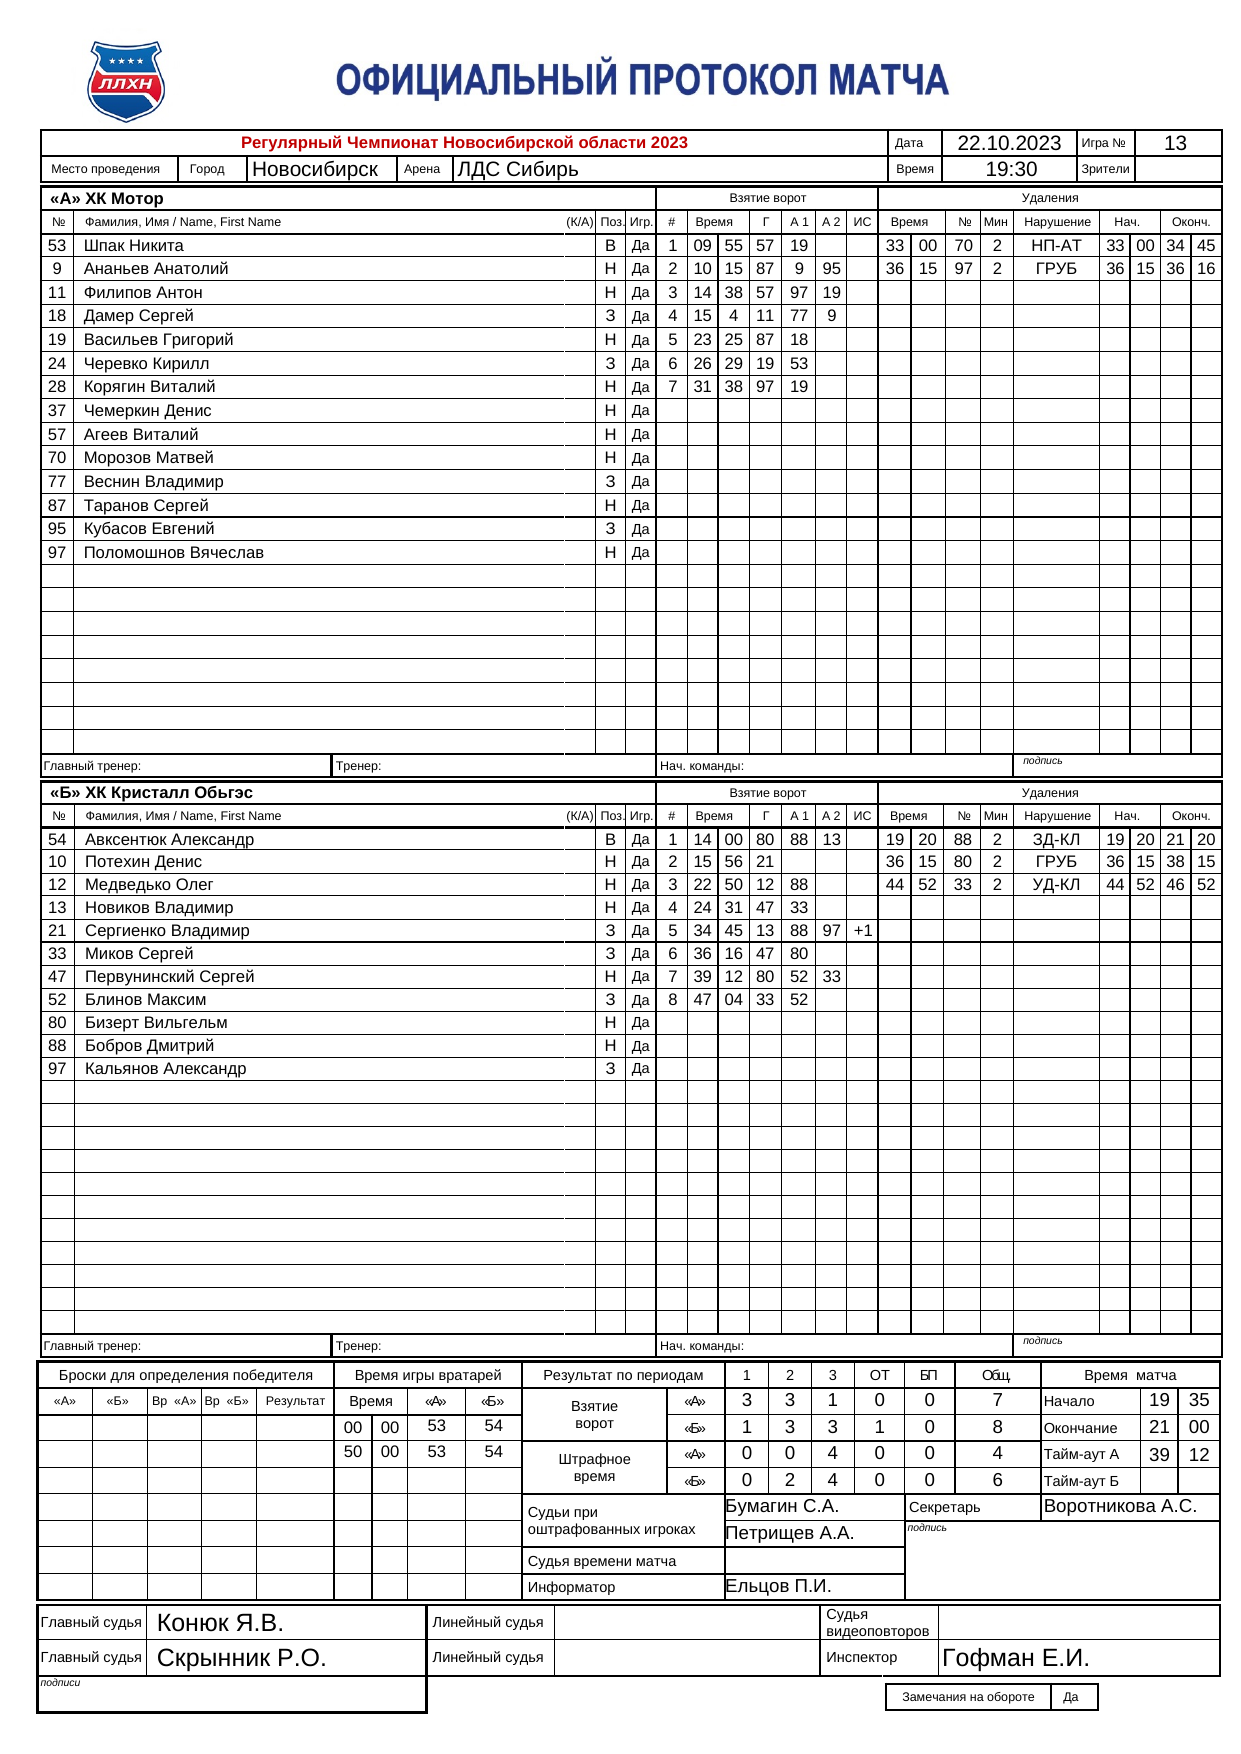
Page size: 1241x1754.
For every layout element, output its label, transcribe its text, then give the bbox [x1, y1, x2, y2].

table_cell [879, 1311, 910, 1333]
table_cell [879, 943, 910, 964]
table_cell [981, 281, 1013, 303]
table_header Игра № [1078, 131, 1134, 155]
table_cell [688, 1035, 717, 1057]
table_cell [1192, 636, 1221, 658]
table_cell [1161, 281, 1190, 303]
table_cell [1014, 1127, 1099, 1149]
table_cell [879, 683, 910, 706]
table_cell [981, 659, 1013, 682]
table_cell [657, 1104, 687, 1126]
table_cell 12 [1179, 1441, 1219, 1467]
table_cell [565, 1058, 595, 1079]
table_cell [626, 683, 655, 706]
table_cell [782, 470, 815, 493]
table_cell [42, 1265, 74, 1287]
table_cell 24 [688, 896, 717, 918]
table_cell [1014, 1288, 1099, 1310]
table_cell [565, 423, 595, 445]
table_cell [75, 1081, 564, 1103]
table_cell [74, 683, 564, 706]
table_cell [148, 1468, 201, 1493]
table_cell [1014, 612, 1099, 634]
table_cell Дамер Сергей [74, 305, 564, 327]
table_cell [782, 399, 815, 422]
table_cell [75, 1150, 564, 1172]
table_cell 34 [688, 920, 717, 941]
table_cell [816, 1035, 846, 1057]
table_cell 88 [782, 920, 815, 941]
table_cell [879, 305, 910, 327]
table_cell 0 [855, 1468, 904, 1493]
table_cell [1161, 446, 1190, 469]
table_cell [657, 518, 687, 540]
table_cell Да [626, 896, 655, 918]
table_cell 44 [879, 874, 910, 895]
table_cell [782, 446, 815, 469]
table_cell Тайм-аут Б [1042, 1468, 1140, 1493]
table_cell [1131, 1035, 1160, 1057]
table_cell [912, 636, 945, 658]
table_cell [42, 1104, 74, 1126]
table_cell [565, 659, 595, 682]
table_cell [373, 1494, 407, 1520]
table_cell [981, 588, 1013, 611]
table_cell 00 [719, 829, 749, 849]
table_cell [1161, 920, 1190, 941]
table_cell [816, 1196, 846, 1218]
table_cell [944, 943, 980, 964]
table_cell [688, 588, 717, 611]
table_cell [981, 943, 1013, 964]
table_cell [93, 1441, 147, 1467]
table_cell [946, 305, 980, 327]
table_cell [565, 470, 595, 493]
table_cell [257, 1468, 333, 1493]
table_cell [1131, 659, 1160, 682]
table_cell [202, 1468, 256, 1493]
table_cell [944, 989, 980, 1011]
table_cell 10 [688, 257, 717, 280]
table_cell [565, 1219, 595, 1241]
table_cell [816, 518, 846, 540]
table_cell [816, 235, 846, 256]
table_cell [565, 707, 595, 729]
table_cell [657, 730, 687, 753]
table_cell [1131, 920, 1160, 941]
table_cell [750, 470, 781, 493]
table_cell [847, 518, 877, 540]
table_cell [981, 1104, 1013, 1126]
table_cell Тренер: [333, 755, 655, 776]
table_cell [782, 1081, 815, 1103]
table_cell Время [688, 805, 749, 826]
table_cell [1014, 588, 1099, 611]
table_cell [912, 943, 943, 964]
table_cell [1131, 966, 1160, 987]
table_cell [596, 1196, 625, 1218]
table_cell [657, 470, 687, 493]
table_cell [750, 730, 781, 753]
table_cell Да [626, 235, 655, 256]
table_cell [565, 943, 595, 964]
table_cell [555, 1640, 819, 1675]
table_cell [816, 588, 846, 611]
table_cell подпись [1014, 755, 1221, 776]
table_cell [944, 1288, 980, 1310]
table_cell [1100, 966, 1129, 987]
table_cell [847, 376, 877, 398]
table_cell [1014, 1058, 1099, 1079]
table_cell [93, 1468, 147, 1493]
table_cell Игр. [626, 211, 655, 233]
table_cell [981, 1288, 1013, 1310]
table_cell [1014, 943, 1099, 964]
table_cell [944, 1104, 980, 1126]
table_cell Нарушение [1014, 805, 1099, 826]
table_cell [1136, 157, 1221, 181]
table_cell [1192, 565, 1221, 587]
table_cell [719, 730, 749, 753]
table_cell [847, 1058, 877, 1079]
table_cell [657, 565, 687, 587]
table_cell [565, 966, 595, 987]
table_cell [912, 1288, 943, 1310]
table_cell «Б» [668, 1415, 724, 1440]
table_cell [688, 1104, 717, 1126]
table_cell [565, 541, 595, 564]
table_cell [1014, 1219, 1099, 1241]
table_cell 19:30 [943, 157, 1076, 181]
table_cell [750, 423, 781, 445]
table_header ОТ [855, 1363, 904, 1387]
table_cell [719, 1035, 749, 1057]
table_cell [1014, 305, 1099, 327]
table_cell 6 [657, 352, 687, 374]
table_cell [148, 1521, 201, 1546]
table_cell 21 [1141, 1415, 1177, 1440]
table_header 2 [769, 1363, 811, 1387]
table_cell № [42, 211, 73, 233]
table_cell [657, 541, 687, 564]
table_header Броски для определения победителя [39, 1363, 333, 1387]
table_cell [373, 1574, 407, 1599]
table_header 3 [812, 1363, 854, 1387]
table_cell «А» [668, 1389, 724, 1413]
table_cell [1014, 541, 1099, 564]
table_cell [1100, 1012, 1129, 1033]
table_cell [1100, 896, 1129, 918]
table_cell [1161, 1035, 1190, 1057]
table_cell 97 [782, 281, 815, 303]
table_cell [847, 1219, 877, 1241]
table_cell подпись [1014, 1335, 1221, 1356]
table_cell [42, 707, 73, 729]
table_cell 00 [373, 1441, 407, 1467]
table_cell [1192, 305, 1221, 327]
table_cell [1131, 470, 1160, 493]
table_cell [1014, 1265, 1099, 1287]
table_cell [912, 399, 945, 422]
table_cell [847, 541, 877, 564]
table_cell З [596, 470, 625, 493]
table_cell [1100, 1311, 1129, 1333]
table_cell [1192, 423, 1221, 445]
table_cell [657, 683, 687, 706]
table_cell [946, 446, 980, 469]
table_cell [750, 1311, 781, 1333]
table_cell [816, 446, 846, 469]
table_cell [944, 966, 980, 987]
table_cell Н [596, 1012, 625, 1033]
table_cell [946, 565, 980, 587]
table_cell 1 [812, 1389, 854, 1413]
table_cell Да [626, 352, 655, 374]
table_cell [148, 1441, 201, 1467]
table_cell [879, 707, 910, 729]
table_cell [565, 281, 595, 303]
table_cell [1014, 1150, 1099, 1172]
table_cell [688, 1196, 717, 1218]
table_cell [847, 683, 877, 706]
table_cell 1 [657, 829, 687, 849]
table_cell [1014, 1035, 1099, 1057]
table_cell [981, 1012, 1013, 1033]
table_cell [1100, 1242, 1129, 1264]
table_cell А 1 [782, 211, 815, 233]
table_cell [596, 1311, 625, 1333]
table_cell [565, 1173, 595, 1195]
table_cell [847, 612, 877, 634]
table_cell Миков Сергей [75, 943, 564, 964]
table_cell 36 [879, 850, 910, 872]
table_cell [596, 565, 625, 587]
table_cell 8 [956, 1415, 1040, 1440]
table_cell [657, 1196, 687, 1218]
table_cell 1 [657, 235, 687, 256]
table_cell [750, 1150, 781, 1172]
table_header Взятие ворот [657, 188, 877, 209]
table_cell [148, 1416, 201, 1440]
table_cell [944, 1196, 980, 1218]
table_cell Нач. команды: [657, 755, 1012, 776]
table_cell [944, 1035, 980, 1057]
table_cell [847, 636, 877, 658]
table_cell 21 [1161, 829, 1190, 849]
table_cell [883, 1677, 1220, 1681]
table_cell 97 [750, 376, 781, 398]
table_cell [1131, 399, 1160, 422]
table_cell [782, 636, 815, 658]
table_cell [847, 470, 877, 493]
table_cell [719, 659, 749, 682]
table_cell Время [335, 1389, 407, 1413]
table_cell [912, 966, 943, 987]
table_cell [93, 1574, 147, 1599]
table_cell [782, 518, 815, 540]
table_cell [688, 565, 717, 587]
table_cell [1100, 281, 1129, 303]
table_cell [1192, 1104, 1221, 1126]
table_cell А 2 [816, 211, 846, 233]
table_cell Оконч. [1161, 805, 1221, 826]
table_cell [565, 636, 595, 658]
table_cell Да [626, 281, 655, 303]
table_cell 34 [1161, 235, 1190, 256]
table_cell «А» [39, 1389, 92, 1413]
table_cell [912, 1219, 943, 1241]
table_cell [981, 1058, 1013, 1079]
table_cell [847, 1288, 877, 1310]
table_cell [1100, 1035, 1129, 1057]
table_cell [912, 1311, 943, 1333]
table_cell [39, 1468, 92, 1493]
table_cell [428, 1677, 882, 1711]
table_cell [719, 1012, 749, 1033]
table_cell Место проведения [42, 157, 177, 181]
table_header Дата [889, 131, 941, 155]
table_cell [626, 1288, 655, 1310]
table_cell [981, 328, 1013, 351]
table_cell [1161, 352, 1190, 374]
table_cell Поз. [596, 211, 625, 233]
table_cell 19 [42, 328, 73, 351]
table_cell 20 [912, 829, 943, 849]
table_cell [1100, 541, 1129, 564]
table_cell [1192, 683, 1221, 706]
table_header Общ. [956, 1363, 1040, 1387]
table_cell [626, 1196, 655, 1218]
table_cell «Б » [466, 1389, 521, 1413]
table_cell [879, 920, 910, 941]
table_cell [202, 1547, 256, 1573]
table_cell [981, 305, 1013, 327]
table_cell [847, 281, 877, 303]
table_header Результат по периодам [523, 1363, 724, 1387]
table_cell [565, 920, 595, 941]
table_cell [688, 1012, 717, 1033]
table_cell [981, 541, 1013, 564]
table_cell [1014, 1196, 1099, 1218]
table_cell [750, 1104, 781, 1126]
table_cell [816, 1127, 846, 1149]
table_cell 33 [879, 235, 910, 256]
table_cell [1131, 730, 1160, 753]
table_cell [847, 829, 877, 849]
table_cell [981, 1127, 1013, 1149]
table_cell 3 [726, 1389, 768, 1413]
table_cell Линейный судья [428, 1606, 554, 1639]
table_cell [750, 1035, 781, 1057]
table_cell [1131, 376, 1160, 398]
table_cell [1192, 1196, 1221, 1218]
table_cell ЗД-КЛ [1014, 829, 1099, 849]
table_cell [750, 1196, 781, 1218]
table_cell [879, 352, 910, 374]
table_cell [39, 1441, 92, 1467]
table_cell [1131, 1311, 1160, 1333]
table_cell [1014, 1012, 1099, 1033]
table_cell [626, 1150, 655, 1172]
table_cell ЛДС Сибирь [454, 157, 887, 181]
table_cell [726, 1548, 904, 1573]
table_cell ГРУБ [1014, 850, 1099, 872]
table_cell [565, 565, 595, 587]
table_cell [688, 1081, 717, 1103]
table_cell Инспектор [821, 1640, 938, 1675]
table_cell 14 [688, 829, 717, 849]
table_cell [565, 1196, 595, 1218]
table_cell 31 [719, 896, 749, 918]
table_cell [565, 730, 595, 753]
table_cell [816, 1104, 846, 1126]
table_cell [1192, 1035, 1221, 1057]
table_cell З [596, 989, 625, 1011]
table_cell [42, 1196, 74, 1218]
table_cell Время [879, 805, 943, 826]
table_cell [912, 470, 945, 493]
table_cell 80 [42, 1012, 74, 1033]
table_cell [148, 1547, 201, 1573]
table_cell Агеев Виталий [74, 423, 564, 445]
table_cell 8 [657, 989, 687, 1011]
table_cell [847, 850, 877, 872]
table_cell [879, 281, 910, 303]
table_cell 47 [688, 989, 717, 1011]
table_cell 97 [816, 920, 846, 941]
table_cell Да [626, 257, 655, 280]
table_cell [981, 1035, 1013, 1057]
table_cell 0 [905, 1389, 954, 1413]
table_cell [912, 1150, 943, 1172]
table_cell [657, 446, 687, 469]
table_cell [847, 874, 877, 895]
table_cell Главный судья [39, 1640, 146, 1675]
table_cell [93, 1521, 147, 1546]
table_cell Таранов Сергей [74, 494, 564, 516]
table_cell [981, 446, 1013, 469]
table_cell [74, 636, 564, 658]
table_cell [596, 1081, 625, 1103]
table_cell 19 [782, 376, 815, 398]
table_cell [688, 518, 717, 540]
table_cell [565, 235, 595, 256]
table_cell [74, 565, 564, 587]
table_cell 33 [750, 989, 781, 1011]
table_cell Да [626, 423, 655, 445]
table_cell [565, 305, 595, 327]
table_cell [1014, 399, 1099, 422]
table_cell 97 [946, 257, 980, 280]
table_cell [335, 1494, 371, 1520]
table_cell 15 [1131, 257, 1160, 280]
table_cell [719, 1173, 749, 1195]
table_cell [657, 1311, 687, 1333]
table_cell 54 [466, 1416, 521, 1440]
table_cell [1100, 328, 1129, 351]
table_cell 0 [905, 1415, 954, 1440]
table_cell [1014, 1104, 1099, 1126]
table_cell [879, 966, 910, 987]
table_cell Н [596, 896, 625, 918]
table_cell 20 [1192, 829, 1221, 849]
table_cell Судьи при оштрафованных игроках [523, 1495, 724, 1546]
table_cell [1100, 1173, 1129, 1195]
table_cell [148, 1494, 201, 1520]
table_cell [93, 1494, 147, 1520]
table_cell [1131, 1104, 1160, 1126]
table_cell [42, 730, 73, 753]
table_cell [688, 1150, 717, 1172]
table_cell [1161, 518, 1190, 540]
table_cell [816, 470, 846, 493]
table_cell [335, 1468, 371, 1493]
table_cell [946, 588, 980, 611]
table_cell [946, 541, 980, 564]
table_cell Окончание [1042, 1415, 1140, 1440]
table_cell 19 [879, 829, 910, 849]
table_cell [816, 1311, 846, 1333]
table_cell Черевко Кирилл [74, 352, 564, 374]
table_cell 87 [42, 494, 73, 516]
table_cell [657, 1058, 687, 1079]
table_cell 0 [855, 1389, 904, 1413]
table_cell [466, 1494, 521, 1520]
table_cell [1192, 281, 1221, 303]
table_cell [1192, 446, 1221, 469]
table_cell [1131, 423, 1160, 445]
table_cell Вр «Б» [202, 1389, 256, 1413]
table_cell [816, 707, 846, 729]
table_cell Да [626, 920, 655, 941]
table_cell [1014, 423, 1099, 445]
table_cell [626, 707, 655, 729]
table_cell 3 [769, 1415, 811, 1440]
table_cell 33 [944, 874, 980, 895]
table_cell [1131, 1242, 1160, 1264]
table_cell [879, 1035, 910, 1057]
table_cell [626, 565, 655, 587]
table_cell [1131, 281, 1160, 303]
table_cell [257, 1416, 333, 1440]
table_cell [1131, 565, 1160, 587]
table_header Удаления [879, 783, 1221, 803]
table_cell [912, 541, 945, 564]
table_cell Судья видеоповторов [821, 1606, 938, 1639]
table_cell [750, 683, 781, 706]
table_cell [750, 399, 781, 422]
table_cell [782, 707, 815, 729]
table_cell [912, 1173, 943, 1195]
table_cell [75, 1173, 564, 1195]
table_cell [1192, 1173, 1221, 1195]
table_cell [466, 1547, 521, 1573]
table_cell Да [626, 850, 655, 872]
table_cell [946, 281, 980, 303]
table_cell 15 [1131, 850, 1160, 872]
table_cell Штрафное время [523, 1442, 666, 1493]
table_cell [719, 1150, 749, 1172]
table_cell [750, 1012, 781, 1033]
table_cell [879, 1104, 910, 1126]
table_cell 52 [782, 989, 815, 1011]
table_cell [565, 1150, 595, 1172]
table_cell [750, 707, 781, 729]
table_cell [981, 966, 1013, 987]
table_cell [596, 1219, 625, 1241]
table_cell [879, 1288, 910, 1310]
table_cell [1100, 376, 1129, 398]
table_cell 9 [42, 257, 73, 280]
table_cell Г [750, 805, 781, 826]
table_cell НП-АТ [1014, 235, 1099, 256]
table_cell [816, 1173, 846, 1195]
table_cell [42, 1288, 74, 1310]
table_cell Секретарь [906, 1495, 1040, 1520]
table_cell 1 [855, 1415, 904, 1440]
table_cell Да [626, 829, 655, 849]
table_cell [1100, 636, 1129, 658]
table_cell 18 [42, 305, 73, 327]
table_header БП [905, 1363, 954, 1387]
table_cell Судья времени матча [523, 1548, 724, 1573]
table_cell [657, 612, 687, 634]
table_cell Главный тренер: [42, 1335, 330, 1356]
table_cell 54 [466, 1441, 521, 1467]
table_cell [42, 1081, 74, 1103]
table_cell [657, 1242, 687, 1264]
table_cell «Б» [668, 1468, 724, 1493]
table_cell 97 [42, 1058, 74, 1079]
table_cell [657, 1081, 687, 1103]
table_cell [335, 1521, 371, 1546]
table_cell [946, 683, 980, 706]
table_cell [1131, 989, 1160, 1011]
table_cell [335, 1574, 371, 1599]
table_cell [847, 1081, 877, 1103]
table_cell 15 [1192, 850, 1221, 872]
table_cell [1100, 588, 1129, 611]
table_cell 50 [719, 874, 749, 895]
table_cell 4 [719, 305, 749, 327]
table_cell З [596, 305, 625, 327]
table_cell [1161, 423, 1190, 445]
table_cell [981, 352, 1013, 374]
table_cell Да [626, 943, 655, 964]
table_cell 19 [1100, 829, 1129, 849]
table_cell Ельцов П.И. [726, 1575, 904, 1599]
table_cell 33 [782, 896, 815, 918]
table_cell [912, 1265, 943, 1287]
table_cell [74, 730, 564, 753]
table_cell 11 [42, 281, 73, 303]
table_cell Да [626, 1058, 655, 1079]
table_cell [39, 1521, 92, 1546]
table_cell [202, 1521, 256, 1546]
table_cell [912, 707, 945, 729]
table_cell [565, 1104, 595, 1126]
table_cell [981, 1081, 1013, 1103]
table_cell [981, 730, 1013, 753]
table_cell [1014, 730, 1099, 753]
table_cell [981, 423, 1013, 445]
table_cell [657, 707, 687, 729]
table_cell [657, 1265, 687, 1287]
table_cell [1014, 1311, 1099, 1333]
table_cell Да [626, 399, 655, 422]
table_cell Чемеркин Денис [74, 399, 564, 422]
table_cell Первунинский Сергей [75, 966, 564, 987]
table_cell [944, 1058, 980, 1079]
table_cell [688, 1173, 717, 1195]
table_cell [750, 565, 781, 587]
table_cell [719, 565, 749, 587]
table_cell 33 [42, 943, 74, 964]
table_cell Главный судья [39, 1606, 146, 1639]
table_cell [816, 1081, 846, 1103]
table_cell Арена [398, 157, 452, 181]
table_cell 29 [719, 352, 749, 374]
table_cell [912, 1035, 943, 1057]
table_cell [93, 1416, 147, 1440]
table_cell [466, 1521, 521, 1546]
table_cell [981, 399, 1013, 422]
table_cell 11 [750, 305, 781, 327]
table_cell [816, 376, 846, 398]
table_cell 18 [782, 328, 815, 351]
table_cell [847, 1150, 877, 1172]
table_cell [688, 1311, 717, 1333]
table_cell [1014, 659, 1099, 682]
table_cell [565, 494, 595, 516]
table_cell 38 [719, 281, 749, 303]
table_cell [257, 1547, 333, 1573]
table_cell [912, 730, 945, 753]
table_cell [719, 588, 749, 611]
table_cell [466, 1574, 521, 1599]
table_cell [596, 1288, 625, 1310]
table_cell Информатор [523, 1575, 724, 1599]
table_cell [816, 659, 846, 682]
table_header Да [1052, 1685, 1097, 1709]
table_cell [1192, 896, 1221, 918]
table_cell [719, 1127, 749, 1149]
table_cell [782, 1104, 815, 1126]
table_cell [555, 1606, 819, 1639]
table_cell [1161, 989, 1190, 1011]
table_cell [816, 565, 846, 587]
table_cell [981, 920, 1013, 941]
table_cell [1192, 352, 1221, 374]
table_cell [879, 1265, 910, 1287]
table_cell [1161, 470, 1190, 493]
table_cell 9 [782, 257, 815, 280]
table_cell [1014, 1081, 1099, 1103]
table_cell [847, 1104, 877, 1126]
table_cell Вр «А» [148, 1389, 201, 1413]
table_cell [1161, 683, 1190, 706]
table_cell З [596, 1058, 625, 1079]
table_cell [565, 588, 595, 611]
table_cell [719, 494, 749, 516]
table_cell В [596, 235, 625, 256]
table_cell [1100, 1150, 1129, 1172]
table_cell Нач. [1100, 805, 1160, 826]
table_cell [565, 1127, 595, 1149]
table_cell [719, 1104, 749, 1126]
table_cell [1192, 1219, 1221, 1241]
table_cell [981, 470, 1013, 493]
table_cell [750, 446, 781, 469]
table_cell [626, 730, 655, 753]
table_cell Да [626, 518, 655, 540]
table_cell [944, 1012, 980, 1033]
table_cell [1131, 1058, 1160, 1079]
table_cell [565, 989, 595, 1011]
table_cell [750, 588, 781, 611]
table_cell [946, 328, 980, 351]
table_cell # [657, 211, 687, 233]
table_cell 36 [1100, 850, 1129, 872]
table_cell Да [626, 1035, 655, 1057]
table_cell В [596, 829, 625, 849]
table_cell 2 [981, 850, 1013, 872]
table_cell [1100, 399, 1129, 422]
table_cell (К/А) [565, 805, 595, 826]
table_cell [42, 1127, 74, 1149]
table_header Время игры вратарей [335, 1363, 521, 1387]
table_cell [1161, 1173, 1190, 1195]
table_cell Игр. [626, 805, 655, 826]
table_cell 9 [816, 305, 846, 327]
table_cell Скрынник Р.О. [147, 1640, 425, 1675]
table_cell [912, 1058, 943, 1079]
table_cell [750, 494, 781, 516]
table_cell [257, 1521, 333, 1546]
table_cell [1131, 1265, 1160, 1287]
table_cell 2 [981, 257, 1013, 280]
table_cell [1014, 1242, 1099, 1264]
table_cell [879, 1219, 910, 1241]
table_cell [816, 1012, 846, 1033]
table_cell 57 [750, 281, 781, 303]
table_cell [42, 1150, 74, 1172]
table_cell [879, 1081, 910, 1103]
table_header Время матча [1042, 1363, 1219, 1387]
table_cell [1014, 989, 1099, 1011]
table_cell [847, 494, 877, 516]
table_cell Васильев Григорий [74, 328, 564, 351]
table_cell [782, 1288, 815, 1310]
table_cell [657, 1173, 687, 1195]
table_cell [596, 1242, 625, 1264]
table_cell [688, 1242, 717, 1264]
table_cell [42, 612, 73, 634]
table_cell 55 [719, 235, 749, 256]
table_cell 0 [769, 1442, 811, 1467]
table_cell 2 [981, 874, 1013, 895]
table_cell 53 [408, 1416, 465, 1440]
table_cell [750, 1058, 781, 1079]
table_cell [1161, 305, 1190, 327]
table_header 13 [1136, 131, 1221, 155]
table_cell 95 [816, 257, 846, 280]
table_cell 04 [719, 989, 749, 1011]
table_cell [847, 1311, 877, 1333]
table_cell [1131, 896, 1160, 918]
table_cell [946, 352, 980, 374]
table_cell [688, 612, 717, 634]
table_cell [1100, 1265, 1129, 1287]
table_cell [688, 470, 717, 493]
table_cell Да [626, 305, 655, 327]
table_cell [596, 588, 625, 611]
table_cell 00 [335, 1416, 371, 1440]
table_cell 19 [816, 281, 846, 303]
table_cell 6 [657, 943, 687, 964]
table_cell 57 [750, 235, 781, 256]
table_cell [39, 1547, 92, 1573]
table_cell 50 [335, 1441, 371, 1467]
table_cell Зрители [1078, 157, 1134, 181]
table_cell 3 [657, 281, 687, 303]
table_cell [75, 1311, 564, 1333]
table_cell 35 [1179, 1389, 1219, 1413]
table_cell [1161, 1150, 1190, 1172]
table_cell [719, 1288, 749, 1310]
table_cell [42, 1173, 74, 1195]
table_cell [626, 1265, 655, 1287]
table_cell Н [596, 850, 625, 872]
table_cell Гофман Е.И. [939, 1640, 1219, 1675]
table_cell [816, 612, 846, 634]
table_cell [626, 1081, 655, 1103]
table_cell 54 [42, 829, 74, 849]
table_cell [782, 494, 815, 516]
table_cell [688, 636, 717, 658]
table_cell [408, 1574, 465, 1599]
table_cell [912, 896, 943, 918]
table_cell [335, 1547, 371, 1573]
table_cell [847, 1012, 877, 1033]
table_cell 70 [42, 446, 73, 469]
table_cell [782, 1127, 815, 1149]
table_cell [912, 446, 945, 469]
table_cell [1131, 1196, 1160, 1218]
table_cell [944, 920, 980, 941]
table_cell [565, 328, 595, 351]
table_cell 88 [782, 829, 815, 849]
table_cell [816, 874, 846, 895]
table_cell Поломошнов Вячеслав [74, 541, 564, 564]
table_cell [816, 683, 846, 706]
table_cell [596, 1150, 625, 1172]
table_cell Да [626, 470, 655, 493]
table_cell Н [596, 966, 625, 987]
table_cell 2 [769, 1468, 811, 1493]
table_cell [879, 470, 910, 493]
table_cell [1131, 446, 1160, 469]
table_cell 4 [657, 305, 687, 327]
table_cell [981, 896, 1013, 918]
table_cell [879, 1058, 910, 1079]
table_cell [782, 1242, 815, 1264]
table_cell [1131, 943, 1160, 964]
table_cell [1161, 1219, 1190, 1241]
table_cell Н [596, 399, 625, 422]
table_cell [565, 352, 595, 374]
table_cell [944, 1127, 980, 1149]
table_cell 0 [905, 1442, 954, 1467]
table_cell 00 [1179, 1415, 1219, 1440]
table_cell [782, 588, 815, 611]
table_cell 3 [812, 1415, 854, 1440]
table_cell [657, 494, 687, 516]
table_cell [626, 1219, 655, 1241]
table_cell Да [626, 989, 655, 1011]
table_cell [1192, 1081, 1221, 1103]
table_cell Время [688, 211, 749, 233]
table_cell 21 [42, 920, 74, 941]
table_cell Фамилия, Имя / Name, First Name [74, 211, 565, 233]
table_cell [912, 305, 945, 327]
table_cell [1100, 518, 1129, 540]
table_header «Б» ХК Кристалл Обьгэс [42, 783, 655, 803]
table_cell [782, 1219, 815, 1241]
table_cell [816, 636, 846, 658]
table_cell Фамилия, Имя / Name, First Name [75, 805, 565, 826]
table_cell [1192, 966, 1221, 987]
table_cell Блинов Максим [75, 989, 564, 1011]
table_cell [847, 1127, 877, 1149]
table_cell 45 [719, 920, 749, 941]
table_cell [816, 1150, 846, 1172]
table_cell [981, 1150, 1013, 1172]
table_cell Город [179, 157, 246, 181]
table_cell [408, 1494, 465, 1520]
table_cell [688, 659, 717, 682]
table_cell 0 [726, 1442, 768, 1467]
table_cell [1161, 494, 1190, 516]
table_cell [946, 707, 980, 729]
table_cell [657, 399, 687, 422]
table_cell [981, 683, 1013, 706]
table_cell [1100, 352, 1129, 374]
table_cell [1192, 541, 1221, 564]
table_cell [565, 1012, 595, 1033]
table_cell [1014, 446, 1099, 469]
table_cell «Б» [93, 1389, 147, 1413]
table_cell [944, 1150, 980, 1172]
table_cell [657, 1150, 687, 1172]
table_cell [719, 683, 749, 706]
table_cell [750, 518, 781, 540]
table_cell [688, 423, 717, 445]
table_cell Да [626, 1012, 655, 1033]
table_cell 0 [726, 1468, 768, 1493]
table_cell [847, 257, 877, 280]
table_cell [816, 1265, 846, 1287]
table_cell [912, 494, 945, 516]
table_cell [879, 518, 910, 540]
table_header Взятие ворот [657, 783, 877, 803]
table_cell [981, 636, 1013, 658]
table_cell Воротникова А.С. [1042, 1495, 1219, 1520]
table_cell [879, 1150, 910, 1172]
table_cell [1014, 565, 1099, 587]
table_cell 15 [912, 257, 945, 280]
table_cell 47 [750, 943, 781, 964]
table_cell [75, 1104, 564, 1126]
table_cell [1131, 1173, 1160, 1195]
table_cell [1161, 1242, 1190, 1264]
table_cell [39, 1574, 92, 1599]
table_cell 88 [944, 829, 980, 849]
table_cell [879, 399, 910, 422]
table_cell № [944, 805, 980, 826]
table_cell [912, 989, 943, 1011]
table_cell [596, 1173, 625, 1195]
picture [5, 28, 1179, 129]
table_cell [1100, 446, 1129, 469]
table_cell [719, 1265, 749, 1287]
table_cell [782, 1058, 815, 1079]
table_cell [1014, 494, 1099, 516]
table_cell 3 [657, 874, 687, 895]
table_cell Медведько Олег [75, 874, 564, 895]
table_cell 77 [42, 470, 73, 493]
table_cell 0 [905, 1468, 954, 1493]
table_cell [847, 989, 877, 1011]
table_cell Н [596, 328, 625, 351]
table_cell +1 [847, 920, 877, 941]
table_cell 09 [688, 235, 717, 256]
table_cell Конюк Я.В. [147, 1606, 425, 1639]
table_cell 7 [657, 376, 687, 398]
table_cell [719, 612, 749, 634]
table_cell [816, 730, 846, 753]
table_cell 36 [1161, 257, 1190, 280]
table_cell 4 [812, 1442, 854, 1467]
table_cell 15 [688, 850, 717, 872]
table_cell [565, 874, 595, 895]
table_cell [782, 1196, 815, 1218]
table_cell Новиков Владимир [75, 896, 564, 918]
table_cell [847, 659, 877, 682]
table_cell Мин [981, 805, 1013, 826]
table_cell [74, 659, 564, 682]
table_cell [626, 612, 655, 634]
table_cell [1161, 1265, 1190, 1287]
table_cell [912, 518, 945, 540]
table_cell [750, 1265, 781, 1287]
table_cell [596, 683, 625, 706]
table_cell [1131, 1150, 1160, 1172]
table_cell [719, 1058, 749, 1079]
table_cell [42, 659, 73, 682]
table_cell [1161, 399, 1190, 422]
table_cell [42, 1311, 74, 1333]
table_cell [408, 1521, 465, 1546]
table_cell [75, 1288, 564, 1310]
table_cell Да [626, 328, 655, 351]
table_cell [596, 1104, 625, 1126]
table_cell [816, 1219, 846, 1241]
table_cell 39 [1141, 1441, 1177, 1467]
table_cell 80 [750, 966, 781, 987]
table_cell [257, 1494, 333, 1520]
table_cell [1131, 305, 1160, 327]
table_cell [1131, 352, 1160, 374]
table_cell [1100, 470, 1129, 493]
table_cell [847, 352, 877, 374]
table_cell [847, 446, 877, 469]
table_cell [719, 1311, 749, 1333]
table_cell [565, 1288, 595, 1310]
table_cell 87 [750, 257, 781, 280]
table_cell [565, 1265, 595, 1287]
table_cell [847, 423, 877, 445]
table_cell [373, 1468, 407, 1493]
table_cell [1161, 707, 1190, 729]
table_cell [1100, 1104, 1129, 1126]
table_cell [946, 376, 980, 398]
table_cell [202, 1416, 256, 1440]
table_cell [688, 730, 717, 753]
table_cell [596, 1127, 625, 1149]
table_cell [946, 399, 980, 422]
table_cell [657, 1012, 687, 1033]
table_cell [912, 423, 945, 445]
table_cell [1161, 966, 1190, 987]
table_cell [816, 352, 846, 374]
table_cell [1014, 707, 1099, 729]
table_cell [1192, 1288, 1221, 1310]
table_cell [847, 707, 877, 729]
table_cell 15 [688, 305, 717, 327]
table_cell [42, 683, 73, 706]
table_cell Время [879, 211, 945, 233]
table_cell [1014, 966, 1099, 987]
table_cell [879, 446, 910, 469]
table_cell [750, 541, 781, 564]
table_cell Авксентюк Александр [75, 829, 564, 849]
table_cell [373, 1521, 407, 1546]
table_cell Результат [257, 1389, 333, 1413]
table_cell [816, 1288, 846, 1310]
table_cell [847, 305, 877, 327]
table_cell [944, 1311, 980, 1333]
table_cell (К/А) [565, 211, 595, 233]
table_cell 14 [688, 281, 717, 303]
table_cell [1131, 541, 1160, 564]
table_cell [912, 352, 945, 374]
table_cell [944, 1173, 980, 1195]
table_cell 19 [750, 352, 781, 374]
table_cell [1100, 1058, 1129, 1079]
table_cell [626, 636, 655, 658]
table_cell Тайм-аут А [1042, 1441, 1140, 1467]
table_cell 52 [782, 966, 815, 987]
table_cell [750, 1081, 781, 1103]
table_cell [782, 730, 815, 753]
table_cell [879, 328, 910, 351]
table_cell [946, 470, 980, 493]
table_cell [782, 612, 815, 634]
table_cell [912, 328, 945, 351]
table_cell [879, 588, 910, 611]
table_cell Н [596, 281, 625, 303]
table_cell 3 [769, 1389, 811, 1413]
table_header Удаления [879, 188, 1221, 209]
table_cell [816, 423, 846, 445]
table_cell [912, 565, 945, 587]
table_cell [1192, 588, 1221, 611]
table_cell [879, 541, 910, 564]
table_cell [1100, 1219, 1129, 1241]
table_cell [202, 1441, 256, 1467]
table_cell [1161, 1104, 1190, 1126]
table_cell [42, 636, 73, 658]
table_cell [981, 989, 1013, 1011]
table_cell [912, 659, 945, 682]
table_header 1 [726, 1363, 768, 1387]
table_cell [750, 659, 781, 682]
table_cell «А» [668, 1442, 724, 1467]
table_cell [1192, 470, 1221, 493]
table_cell Н [596, 446, 625, 469]
table_cell [912, 1081, 943, 1103]
table_cell [816, 989, 846, 1011]
table_cell [1192, 1242, 1221, 1264]
table_cell [719, 518, 749, 540]
table_cell [1100, 920, 1129, 941]
table_cell [719, 541, 749, 564]
table_cell [981, 565, 1013, 587]
table_cell [912, 612, 945, 634]
table_cell Да [626, 494, 655, 516]
table_cell [1192, 399, 1221, 422]
table_cell [912, 1012, 943, 1033]
table_cell 25 [719, 328, 749, 351]
table_cell 1 [726, 1415, 768, 1440]
table_cell [1192, 659, 1221, 682]
table_cell Ананьев Анатолий [74, 257, 564, 280]
table_cell [1014, 1173, 1099, 1195]
table_cell [1014, 328, 1099, 351]
table_cell № [42, 805, 74, 826]
table_header 22.10.2023 [943, 131, 1076, 155]
table_cell [944, 1219, 980, 1241]
table_cell [74, 612, 564, 634]
table_cell [1100, 1127, 1129, 1149]
table_cell Сергиенко Владимир [75, 920, 564, 941]
table_cell [912, 1104, 943, 1126]
table_cell [719, 1196, 749, 1218]
table_cell [1179, 1468, 1219, 1493]
table_cell [1100, 730, 1129, 753]
table_cell [879, 423, 910, 445]
table_cell 36 [688, 943, 717, 964]
table_cell [626, 1104, 655, 1126]
table_cell [75, 1265, 564, 1287]
table_cell [1192, 1012, 1221, 1033]
table_cell [565, 896, 595, 918]
table_cell [1161, 1127, 1190, 1149]
table_cell [75, 1219, 564, 1241]
table_cell [1131, 683, 1160, 706]
table_cell [847, 1173, 877, 1195]
table_cell 19 [1141, 1389, 1177, 1413]
table_cell [565, 612, 595, 634]
table_cell 12 [750, 874, 781, 895]
table_cell 52 [1192, 874, 1221, 895]
table_cell [688, 446, 717, 469]
table_cell [879, 659, 910, 682]
table_cell [74, 588, 564, 611]
table_cell Филипов Антон [74, 281, 564, 303]
table_cell Нарушение [1014, 211, 1099, 233]
table_cell [981, 1265, 1013, 1287]
table_cell 2 [981, 829, 1013, 849]
table_cell [1161, 565, 1190, 587]
table_cell 87 [750, 328, 781, 351]
table_cell [1014, 896, 1099, 918]
table_cell 38 [1161, 850, 1190, 872]
table_cell [1131, 707, 1160, 729]
table_cell [1192, 707, 1221, 729]
table_cell 00 [912, 235, 945, 256]
table_cell [1131, 1288, 1160, 1310]
table_cell подпись [906, 1522, 1219, 1599]
table_cell [75, 1196, 564, 1218]
table_cell 97 [42, 541, 73, 564]
table_cell Бумагин С.А. [726, 1495, 904, 1520]
table_cell [565, 446, 595, 469]
table_cell [912, 376, 945, 398]
table_cell [782, 541, 815, 564]
table_cell [596, 612, 625, 634]
table_cell [912, 1196, 943, 1218]
table_cell 36 [879, 257, 910, 280]
table_cell Бобров Дмитрий [75, 1035, 564, 1057]
table_cell [816, 850, 846, 872]
table_cell [750, 1242, 781, 1264]
table_cell [1131, 636, 1160, 658]
table_cell [1131, 328, 1160, 351]
table_cell Нач. команды: [657, 1335, 1012, 1356]
table_cell [944, 1081, 980, 1103]
table_cell [981, 518, 1013, 540]
table_cell [1131, 1219, 1160, 1241]
table_cell [981, 707, 1013, 729]
table_cell 52 [912, 874, 943, 895]
table_cell [257, 1574, 333, 1599]
table_cell [1100, 707, 1129, 729]
table_cell 52 [1131, 874, 1160, 895]
table_cell [816, 399, 846, 422]
table_cell [1192, 943, 1221, 964]
table_cell [565, 257, 595, 280]
table_cell 13 [42, 896, 74, 918]
table_cell [1100, 423, 1129, 445]
table_cell [782, 1265, 815, 1287]
table_cell # [657, 805, 687, 826]
table_cell 16 [1192, 257, 1221, 280]
table_cell 12 [719, 966, 749, 987]
table_cell Н [596, 376, 625, 398]
table_cell Морозов Матвей [74, 446, 564, 469]
table_cell [1192, 376, 1221, 398]
table_cell Н [596, 541, 625, 564]
table_cell [847, 896, 877, 918]
table_cell [816, 328, 846, 351]
table_cell [912, 683, 945, 706]
table_cell [596, 1265, 625, 1287]
table_cell [847, 565, 877, 587]
table_cell [944, 896, 980, 918]
table_cell [75, 1127, 564, 1149]
table_cell [981, 612, 1013, 634]
table_cell [719, 423, 749, 445]
table_cell [946, 659, 980, 682]
table_cell [1131, 518, 1160, 540]
table_cell [782, 565, 815, 587]
table_cell ГРУБ [1014, 257, 1099, 280]
table_cell [657, 1219, 687, 1241]
table_cell [373, 1547, 407, 1573]
table_cell [879, 1127, 910, 1149]
table_cell [565, 829, 595, 849]
table_cell [946, 730, 980, 753]
table_cell [1014, 518, 1099, 540]
table_cell [565, 1311, 595, 1333]
table_cell [1100, 683, 1129, 706]
table_cell [981, 1173, 1013, 1195]
table_cell [750, 1173, 781, 1195]
table_cell [1100, 494, 1129, 516]
table_cell [565, 850, 595, 872]
table_cell [847, 1242, 877, 1264]
table_cell Корягин Виталий [74, 376, 564, 398]
table_cell [565, 1081, 595, 1103]
table_cell [847, 943, 877, 964]
table_cell [565, 1242, 595, 1264]
table_cell [782, 683, 815, 706]
table_cell [912, 1242, 943, 1264]
table_cell [1014, 470, 1099, 493]
table_cell Начало [1042, 1389, 1140, 1413]
table_cell Нач. [1100, 211, 1160, 233]
table_cell [688, 1127, 717, 1149]
table_cell 46 [1161, 874, 1190, 895]
table_cell [626, 1127, 655, 1149]
table_cell 80 [750, 829, 781, 849]
table_cell [981, 376, 1013, 398]
table_cell [879, 1196, 910, 1218]
table_cell [912, 281, 945, 303]
table_cell [1014, 920, 1099, 941]
table_cell [596, 730, 625, 753]
table_cell [981, 1311, 1013, 1333]
table_cell [750, 612, 781, 634]
table_cell [1192, 518, 1221, 540]
table_cell 44 [1100, 874, 1129, 895]
table_cell [1161, 1311, 1190, 1333]
table_cell [981, 1196, 1013, 1218]
table_cell 4 [812, 1468, 854, 1493]
table_cell [719, 636, 749, 658]
table_cell [1100, 659, 1129, 682]
table_cell 53 [408, 1441, 465, 1467]
table_cell 37 [42, 399, 73, 422]
table_cell [782, 1173, 815, 1195]
table_cell [879, 989, 910, 1011]
table_cell [688, 683, 717, 706]
table_cell [944, 1265, 980, 1287]
table_cell [946, 636, 980, 658]
table_cell [688, 1219, 717, 1241]
table_cell [750, 636, 781, 658]
table_cell [1131, 1081, 1160, 1103]
table_cell [1131, 612, 1160, 634]
table_cell [1161, 659, 1190, 682]
table_cell [1161, 636, 1190, 658]
table_cell 15 [719, 257, 749, 280]
table_cell [816, 943, 846, 964]
table_cell 80 [782, 943, 815, 964]
table_cell 95 [42, 518, 73, 540]
table_cell [981, 1219, 1013, 1241]
table_cell [596, 659, 625, 682]
table_cell 53 [782, 352, 815, 374]
table_cell [42, 588, 73, 611]
table_cell [847, 966, 877, 987]
table_cell [981, 1242, 1013, 1264]
table_cell [688, 1265, 717, 1287]
table_cell Н [596, 257, 625, 280]
table_cell [1192, 920, 1221, 941]
table_cell [912, 588, 945, 611]
table_cell [93, 1547, 147, 1573]
table_cell [782, 850, 815, 872]
table_cell [1192, 1311, 1221, 1333]
table_cell [879, 376, 910, 398]
table_header Замечания на обороте [887, 1685, 1050, 1709]
table_cell Шпак Никита [74, 235, 564, 256]
table_cell [879, 1242, 910, 1264]
table_cell Кальянов Александр [75, 1058, 564, 1079]
table_cell [847, 588, 877, 611]
table_header «А» ХК Мотор [42, 188, 655, 209]
table_cell «А» [408, 1389, 465, 1413]
table_cell [946, 494, 980, 516]
table_cell [1192, 730, 1221, 753]
table_cell 80 [944, 850, 980, 872]
table_cell [847, 399, 877, 422]
table_cell [626, 1242, 655, 1264]
table_cell [688, 494, 717, 516]
table_cell [565, 683, 595, 706]
table_cell З [596, 352, 625, 374]
table_cell [565, 518, 595, 540]
table_cell [657, 423, 687, 445]
table_cell [847, 730, 877, 753]
table_cell 7 [956, 1389, 1040, 1413]
table_cell [1161, 588, 1190, 611]
table_cell 2 [981, 235, 1013, 256]
table_cell [596, 636, 625, 658]
table_cell Да [626, 541, 655, 564]
table_cell 12 [42, 874, 74, 895]
table_cell Веснин Владимир [74, 470, 564, 493]
table_cell [74, 707, 564, 729]
table_cell Тренер: [333, 1335, 655, 1356]
table_cell [1100, 1288, 1129, 1310]
table_cell [688, 541, 717, 564]
table_cell 38 [719, 376, 749, 398]
table_cell [1161, 1058, 1190, 1079]
table_cell 28 [42, 376, 73, 398]
table_cell [816, 1242, 846, 1264]
table_cell 4 [956, 1442, 1040, 1467]
table_cell З [596, 518, 625, 540]
table_cell 2 [657, 257, 687, 280]
table_cell А 1 [782, 805, 815, 826]
table_cell Н [596, 423, 625, 445]
table_cell 19 [782, 235, 815, 256]
table_cell [565, 399, 595, 422]
table_cell [148, 1574, 201, 1599]
table_cell [565, 1035, 595, 1057]
table_cell подписи [39, 1677, 425, 1711]
table_cell [816, 541, 846, 564]
table_cell [1161, 1288, 1190, 1310]
table_cell [42, 1219, 74, 1241]
table_cell 33 [816, 966, 846, 987]
table_cell [1192, 1150, 1221, 1172]
table_cell Бизерт Вильгельм [75, 1012, 564, 1033]
table_cell [1131, 1127, 1160, 1149]
table_cell [1131, 588, 1160, 611]
table_cell [782, 423, 815, 445]
table_cell [782, 1150, 815, 1172]
table_header Регулярный Чемпионат Новосибирской области 2023 [42, 131, 887, 155]
table_cell Да [626, 874, 655, 895]
table_cell [1100, 989, 1129, 1011]
table_cell [466, 1468, 521, 1493]
table_cell 22 [688, 874, 717, 895]
table_cell [657, 1288, 687, 1310]
table_cell [1099, 1682, 1220, 1711]
table_cell Оконч. [1161, 211, 1221, 233]
table_cell [1131, 494, 1160, 516]
table_cell [879, 730, 910, 753]
table_cell 10 [42, 850, 74, 872]
table_cell [1100, 1081, 1129, 1103]
table_cell [782, 1012, 815, 1033]
table_cell 00 [373, 1416, 407, 1440]
table_cell [1192, 989, 1221, 1011]
table_cell [1014, 352, 1099, 374]
table_cell [946, 518, 980, 540]
table_cell 00 [1131, 235, 1160, 256]
table_cell 26 [688, 352, 717, 374]
table_cell 47 [750, 896, 781, 918]
table_cell 57 [42, 423, 73, 445]
table_cell [688, 1058, 717, 1079]
table_cell [1161, 896, 1190, 918]
table_cell [1161, 730, 1190, 753]
table_cell [879, 612, 910, 634]
table_cell [944, 1242, 980, 1264]
table_cell [847, 328, 877, 351]
table_cell [847, 1196, 877, 1218]
table_cell [879, 494, 910, 516]
table_cell Время [889, 157, 941, 181]
table_cell 4 [657, 896, 687, 918]
table_cell 0 [855, 1442, 904, 1467]
table_cell [626, 659, 655, 682]
table_cell [719, 470, 749, 493]
table_cell № [946, 211, 980, 233]
table_cell [879, 636, 910, 658]
table_cell [847, 1035, 877, 1057]
table_cell [408, 1547, 465, 1573]
table_cell 33 [1100, 235, 1129, 256]
table_cell 24 [42, 352, 73, 374]
table_cell Да [626, 966, 655, 987]
table_cell ИС [847, 211, 877, 233]
table_cell 16 [719, 943, 749, 964]
table_cell [1014, 376, 1099, 398]
table_cell [1161, 1012, 1190, 1033]
table_cell 2 [657, 850, 687, 872]
table_cell 23 [688, 328, 717, 351]
table_cell [657, 588, 687, 611]
table_cell 21 [750, 850, 781, 872]
table_cell Петрищев А.А. [726, 1521, 904, 1546]
table_cell З [596, 943, 625, 964]
table_cell Н [596, 494, 625, 516]
table_cell [626, 1173, 655, 1195]
table_cell [1141, 1468, 1177, 1493]
table_cell [946, 423, 980, 445]
table_cell [1192, 1127, 1221, 1149]
table_cell 15 [912, 850, 943, 872]
table_cell [912, 920, 943, 941]
table_cell [408, 1468, 465, 1493]
table_cell Мин [981, 211, 1013, 233]
table_cell [1192, 1265, 1221, 1287]
table_cell [719, 446, 749, 469]
table_cell [879, 1173, 910, 1195]
table_cell [939, 1606, 1219, 1639]
table_cell 88 [42, 1035, 74, 1057]
table_cell [1161, 943, 1190, 964]
table_cell Потехин Денис [75, 850, 564, 872]
table_cell [688, 707, 717, 729]
table_cell [688, 399, 717, 422]
table_cell [1014, 683, 1099, 706]
table_cell [750, 1288, 781, 1310]
table_cell [782, 1035, 815, 1057]
table_cell [75, 1242, 564, 1264]
table_cell 5 [657, 328, 687, 351]
table_cell А 2 [816, 805, 846, 826]
table_cell [879, 896, 910, 918]
table_cell Н [596, 874, 625, 895]
table_cell [816, 896, 846, 918]
table_cell [719, 1219, 749, 1241]
table_cell 45 [1192, 235, 1221, 256]
table_cell 39 [688, 966, 717, 987]
table_cell 47 [42, 966, 74, 987]
table_cell [782, 1311, 815, 1333]
table_cell [1100, 305, 1129, 327]
table_cell [1161, 1196, 1190, 1218]
table_cell [657, 1127, 687, 1149]
table_cell 77 [782, 305, 815, 327]
table_cell [42, 565, 73, 587]
table_cell [39, 1494, 92, 1520]
table_cell [42, 1242, 74, 1264]
table_cell 36 [1100, 257, 1129, 280]
table_cell [1192, 612, 1221, 634]
table_cell Новосибирск [248, 157, 396, 181]
table_cell [879, 565, 910, 587]
table_cell [565, 376, 595, 398]
table_cell [1161, 1081, 1190, 1103]
table_cell [202, 1574, 256, 1599]
table_cell [1192, 1058, 1221, 1079]
table_cell [626, 588, 655, 611]
table_cell [946, 612, 980, 634]
table_cell [1192, 328, 1221, 351]
table_cell [202, 1494, 256, 1520]
table_cell [626, 1311, 655, 1333]
table_cell Линейный судья [428, 1640, 554, 1675]
table_cell 7 [657, 966, 687, 987]
table_cell [596, 707, 625, 729]
table_cell [1161, 612, 1190, 634]
table_cell [39, 1416, 92, 1440]
table_cell [1192, 494, 1221, 516]
table_cell Взятие ворот [523, 1389, 666, 1440]
table_cell [1100, 565, 1129, 587]
table_cell [912, 1127, 943, 1149]
table_cell 5 [657, 920, 687, 941]
table_cell [719, 1242, 749, 1264]
table_cell 52 [42, 989, 74, 1011]
table_cell [1014, 636, 1099, 658]
table_cell 13 [750, 920, 781, 941]
table_cell [816, 494, 846, 516]
table_cell [257, 1441, 333, 1467]
table_cell [981, 494, 1013, 516]
table_cell Да [626, 446, 655, 469]
table_cell [816, 1058, 846, 1079]
table_cell 70 [946, 235, 980, 256]
table_cell [1014, 281, 1099, 303]
table_cell [1161, 376, 1190, 398]
table_cell 13 [816, 829, 846, 849]
table_cell Да [626, 376, 655, 398]
table_cell 31 [688, 376, 717, 398]
table_cell [782, 659, 815, 682]
table_cell [879, 1012, 910, 1033]
table_cell Н [596, 1035, 625, 1057]
table_cell [719, 1081, 749, 1103]
table_cell 20 [1131, 829, 1160, 849]
table_cell 56 [719, 850, 749, 872]
table_cell [750, 1127, 781, 1149]
table_cell [750, 1219, 781, 1241]
table_cell 53 [42, 235, 73, 256]
table_cell [1100, 612, 1129, 634]
table_cell [719, 707, 749, 729]
table_cell ИС [847, 805, 877, 826]
table_cell [1100, 1196, 1129, 1218]
table_cell [1100, 943, 1129, 964]
table_cell Кубасов Евгений [74, 518, 564, 540]
table_cell Главный тренер: [42, 755, 330, 776]
table_cell [657, 1035, 687, 1057]
table_cell [688, 1288, 717, 1310]
table_cell [847, 235, 877, 256]
table_cell [657, 659, 687, 682]
table_cell [1161, 541, 1190, 564]
table_cell Г [750, 211, 781, 233]
table_cell [657, 636, 687, 658]
table_cell [847, 1265, 877, 1287]
table_cell Поз. [596, 805, 625, 826]
table_cell 6 [956, 1468, 1040, 1493]
table_cell [1161, 328, 1190, 351]
table_cell УД-КЛ [1014, 874, 1099, 895]
table_cell З [596, 920, 625, 941]
table_cell 88 [782, 874, 815, 895]
table_cell [1131, 1012, 1160, 1033]
table_cell [719, 399, 749, 422]
